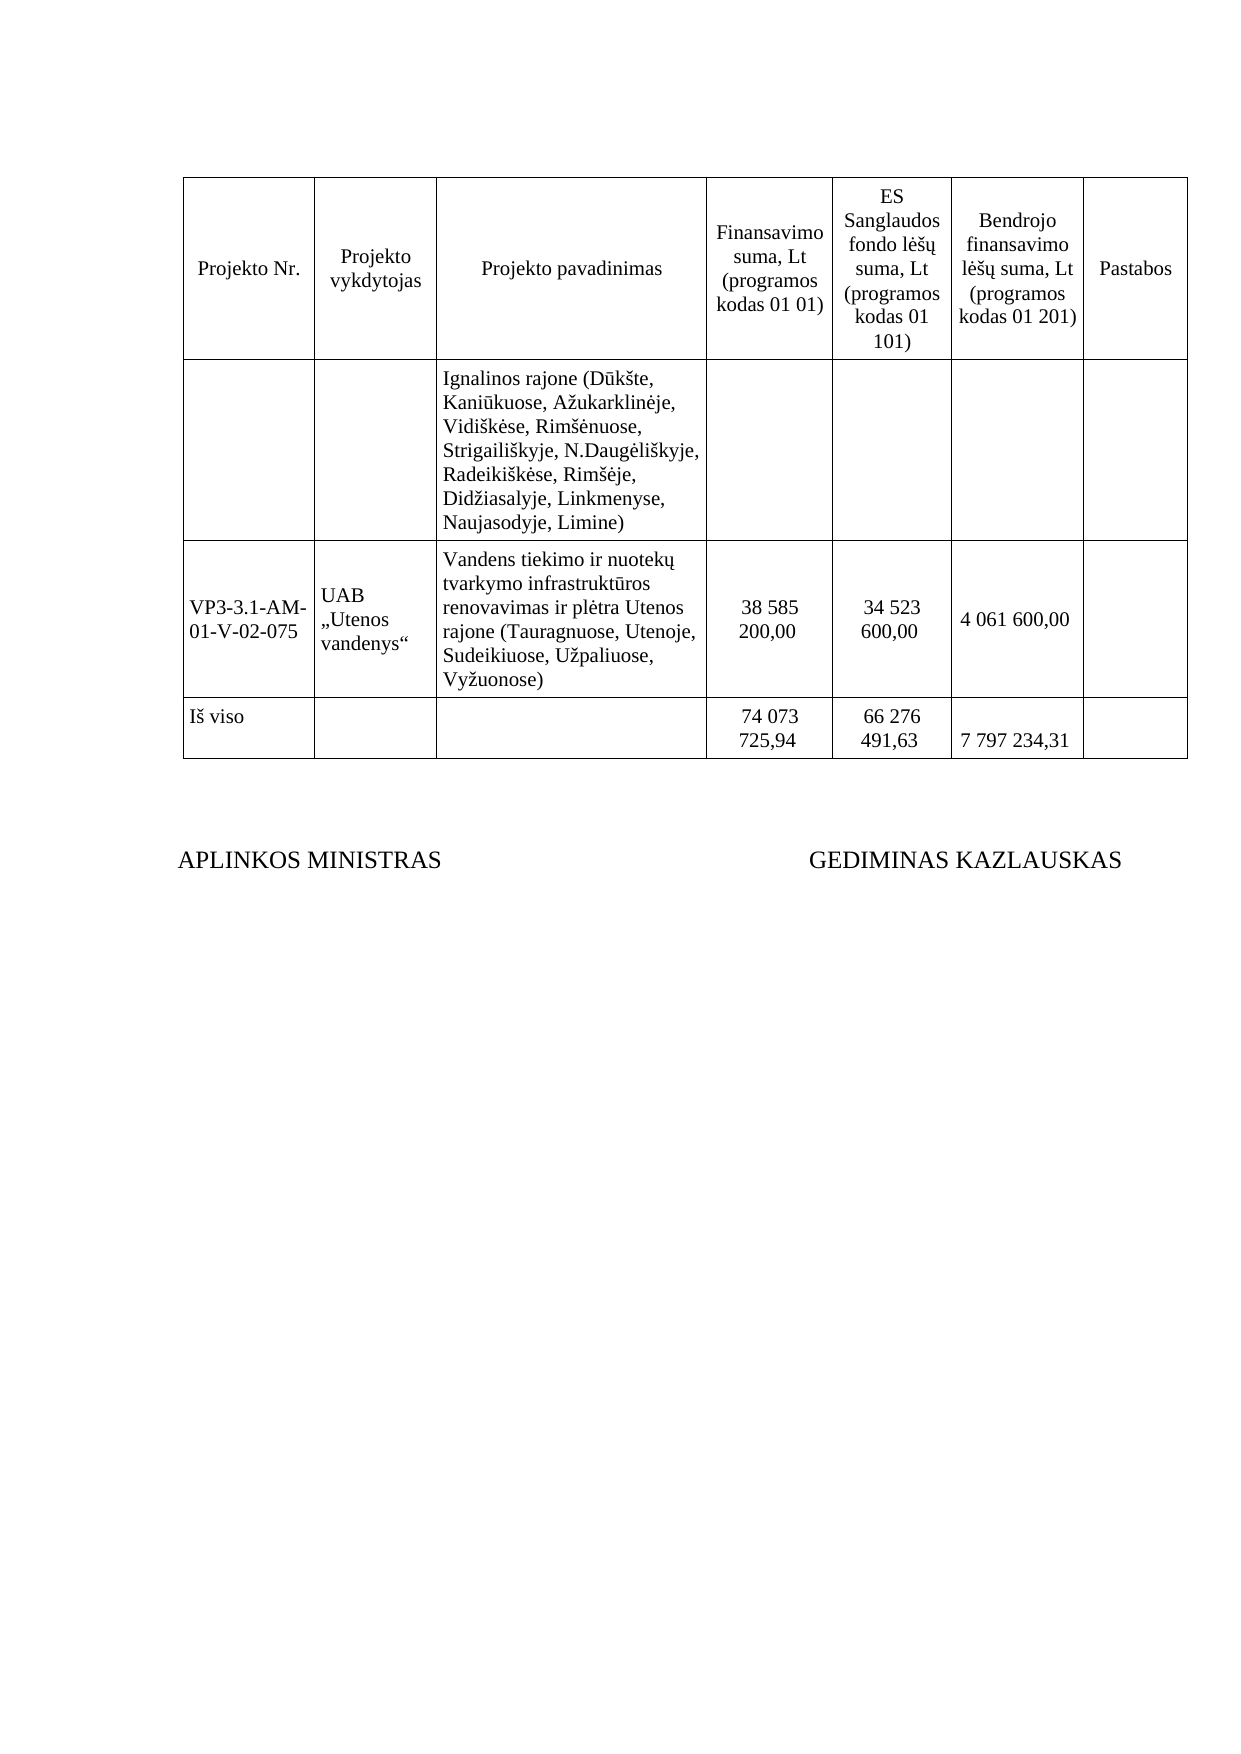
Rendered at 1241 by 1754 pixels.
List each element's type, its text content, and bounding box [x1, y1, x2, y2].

table_header Bendrojo finansavimo lėšų suma, Lt (programos kodas 01 201) [952, 178, 1083, 358]
table_cell Iš viso [184, 698, 314, 758]
table_cell 4 061 600,00 [952, 541, 1083, 697]
table_cell [437, 698, 706, 758]
table_cell [1084, 360, 1187, 540]
text Aplinkos ministras Gediminas Kazlauskas [177, 846, 1181, 874]
table_header ES Sanglaudos fondo lėšų suma, Lt (programos kodas 01 101) [833, 178, 951, 358]
table_cell [315, 698, 436, 758]
table_cell VP3-3.1-AM-01-V-02-075 [184, 541, 314, 697]
table_cell [952, 360, 1083, 540]
table_header Projekto pavadinimas [437, 178, 706, 358]
table_header Projekto vykdytojas [315, 178, 436, 358]
table_cell [184, 360, 314, 540]
table_cell 38 585 200,00 [707, 541, 832, 697]
table_header Finansavimo suma, Lt (programos kodas 01 01) [707, 178, 832, 358]
table_cell [707, 360, 832, 540]
table_cell [1084, 698, 1187, 758]
table_cell 7 797 234,31 [952, 698, 1083, 758]
table_cell [1084, 541, 1187, 697]
table_cell 66 276 491,63 [833, 698, 951, 758]
table_cell 34 523 600,00 [833, 541, 951, 697]
table_header Projekto Nr. [184, 178, 314, 358]
table_header Pastabos [1084, 178, 1187, 358]
table_cell 74 073 725,94 [707, 698, 832, 758]
table_cell Vandens tiekimo ir nuotekų tvarkymo infrastruktūros renovavimas ir plėtra Utenos rajone (Tauragnuose, Utenoje, Sudeikiuose, Užpaliuose, Vyžuonose) [437, 541, 706, 697]
table_cell [315, 360, 436, 540]
table_cell UAB „Utenos vandenys“ [315, 541, 436, 697]
table_cell [833, 360, 951, 540]
table_cell Ignalinos rajone (Dūkšte, Kaniūkuose, Ažukarklinėje, Vidiškėse, Rimšėnuose, Strigailiškyje, N.Daugėliškyje, Radeikiškėse, Rimšėje, Didžiasalyje, Linkmenyse, Naujasodyje, Limine) [437, 360, 706, 540]
